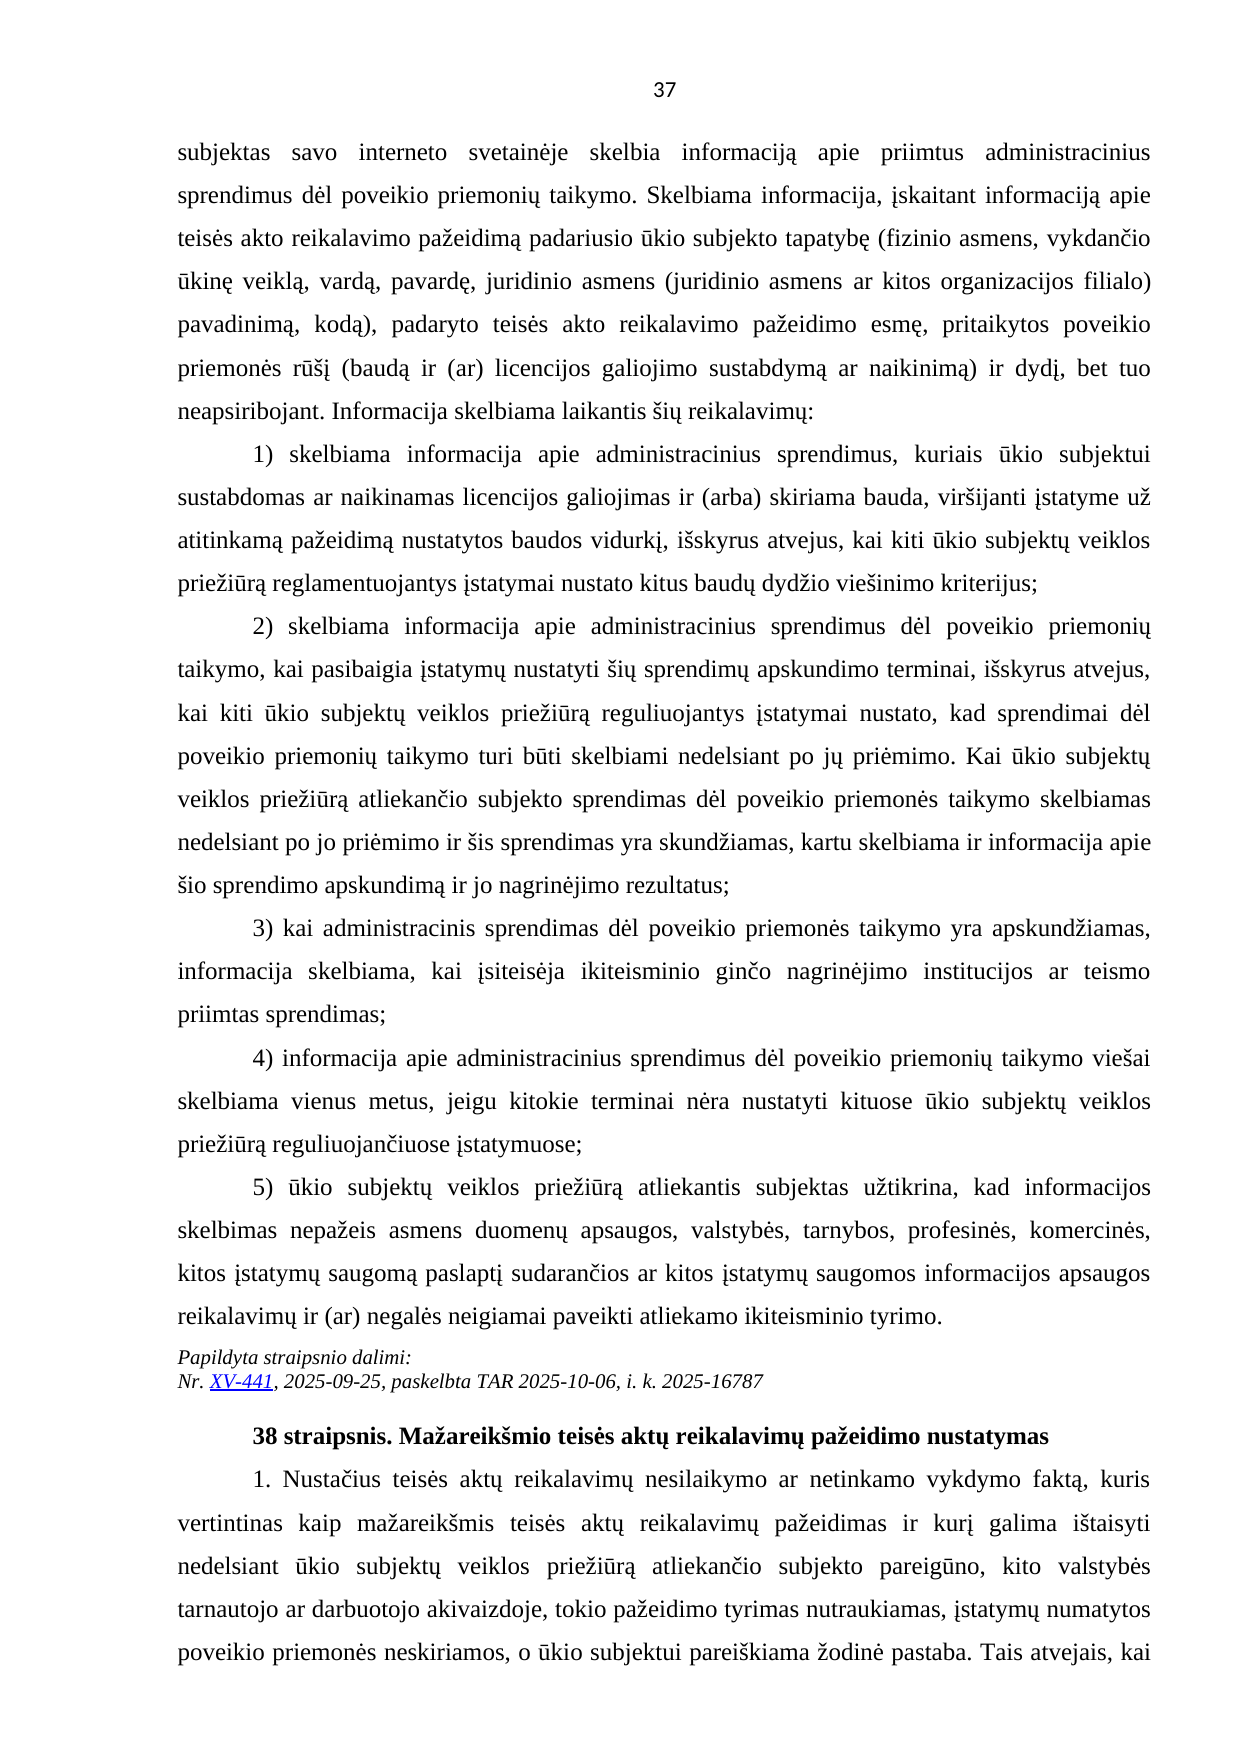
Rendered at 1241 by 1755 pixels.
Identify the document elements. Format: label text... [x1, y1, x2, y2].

text 2) skelbiama informacija apie administracinius sprendimus dėl poveikio priemonių taikymo, kai pasibaigia įstatymų nustatyti šių sprendimų apskundimo terminai, išskyrus atvejus, kai kiti ūkio subjektų veiklos priežiūrą reguliuojantys įstatymai nustato, kad sprendimai dėl poveikio priemonių taikymo turi būti skelbiami nedelsiant po jų priėmimo. Kai ūkio subjektų veiklos priežiūrą atliekančio subjekto sprendimas dėl poveikio priemonės taikymo skelbiamas nedelsiant po jo priėmimo ir šis sprendimas yra skundžiamas, kartu skelbiama ir informacija apie šio sprendimo apskundimą ir jo nagrinėjimo rezultatus; [177, 611, 1152, 899]
text 1) skelbiama informacija apie administracinius sprendimus, kuriais ūkio subjektui sustabdomas ar naikinamas licencijos galiojimas ir (arba) skiriama bauda, viršijanti įstatyme už atitinkamą pažeidimą nustatytos baudos vidurkį, išskyrus atvejus, kai kiti ūkio subjektų veiklos priežiūrą reglamentuojantys įstatymai nustato kitus baudų dydžio viešinimo kriterijus; [177, 439, 1152, 597]
text Papildyta straipsnio dalimi: [177, 1344, 1152, 1369]
text Nr. XV-441, 2025-09-25, paskelbta TAR 2025-10-06, i. k. 2025-16787 [177, 1369, 1152, 1393]
text 1. Nustačius teisės aktų reikalavimų nesilaikymo ar netinkamo vykdymo faktą, kuris vertintinas kaip mažareikšmis teisės aktų reikalavimų pažeidimas ir kurį galima ištaisyti nedelsiant ūkio subjektų veiklos priežiūrą atliekančio subjekto pareigūno, kito valstybės tarnautojo ar darbuotojo akivaizdoje, tokio pažeidimo tyrimas nutraukiamas, įstatymų numatytos poveikio priemonės neskiriamos, o ūkio subjektui pareiškiama žodinė pastaba. Tais atvejais, kai [177, 1464, 1152, 1666]
text 4) informacija apie administracinius sprendimus dėl poveikio priemonių taikymo viešai skelbiama vienus metus, jeigu kitokie terminai nėra nustatyti kituose ūkio subjektų veiklos priežiūrą reguliuojančiuose įstatymuose; [177, 1043, 1152, 1158]
text 38 straipsnis. Mažareikšmio teisės aktų reikalavimų pažeidimo nustatymas [177, 1421, 1152, 1450]
text 5) ūkio subjektų veiklos priežiūrą atliekantis subjektas užtikrina, kad informacijos skelbimas nepažeis asmens duomenų apsaugos, valstybės, tarnybos, profesinės, komercinės, kitos įstatymų saugomą paslaptį sudarančios ar kitos įstatymų saugomos informacijos apsaugos reikalavimų ir (ar) negalės neigiamai paveikti atliekamo ikiteisminio tyrimo. [177, 1172, 1152, 1330]
text 3) kai administracinis sprendimas dėl poveikio priemonės taikymo yra apskundžiamas, informacija skelbiama, kai įsiteisėja ikiteisminio ginčo nagrinėjimo institucijos ar teismo priimtas sprendimas; [177, 913, 1152, 1028]
text subjektas savo interneto svetainėje skelbia informaciją apie priimtus administracinius sprendimus dėl poveikio priemonių taikymo. Skelbiama informacija, įskaitant informaciją apie teisės akto reikalavimo pažeidimą padariusio ūkio subjekto tapatybę (fizinio asmens, vykdančio ūkinę veiklą, vardą, pavardę, juridinio asmens (juridinio asmens ar kitos organizacijos filialo) pavadinimą, kodą), padaryto teisės akto reikalavimo pažeidimo esmę, pritaikytos poveikio priemonės rūšį (baudą ir (ar) licencijos galiojimo sustabdymą ar naikinimą) ir dydį, bet tuo neapsiribojant. Informacija skelbiama laikantis šių reikalavimų: [177, 137, 1152, 424]
